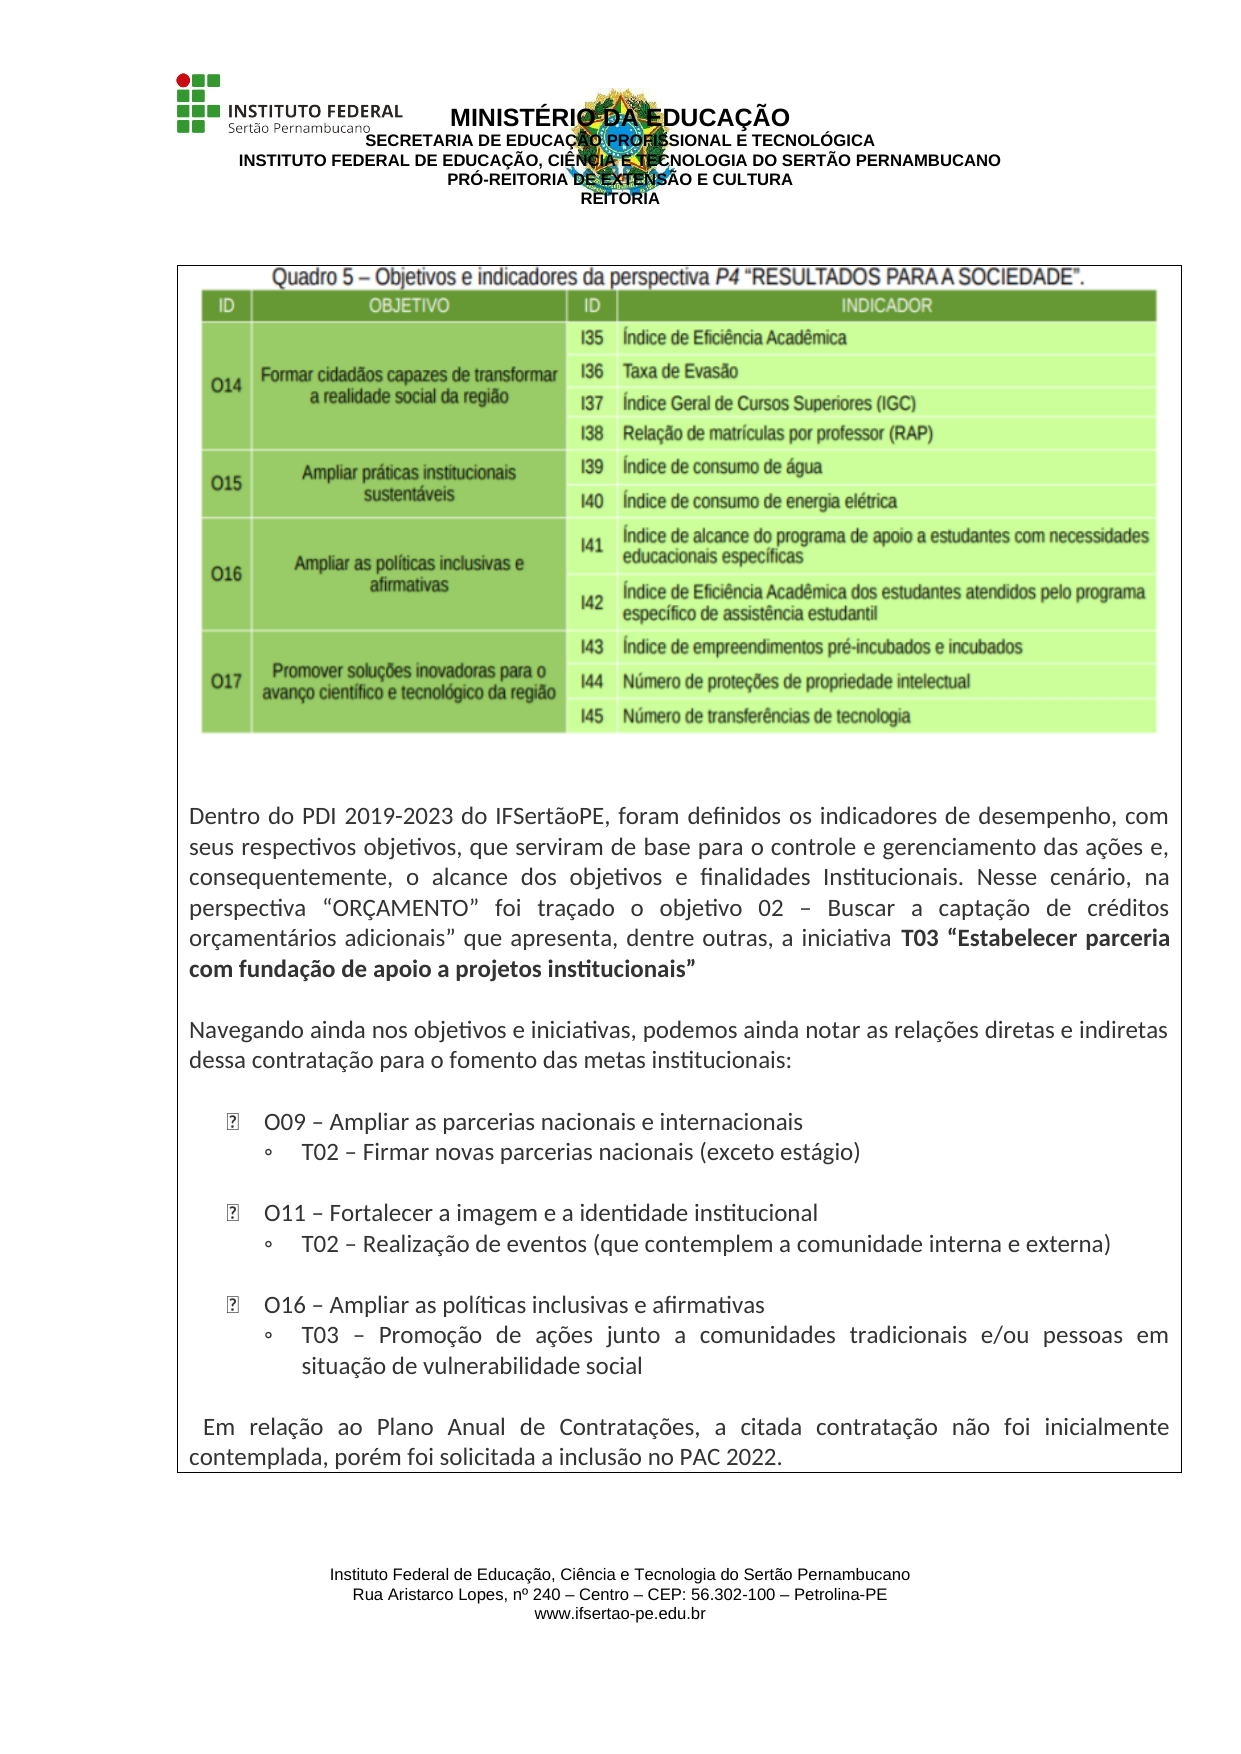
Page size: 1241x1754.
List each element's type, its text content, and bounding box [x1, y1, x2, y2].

table_cell Dentro do PDI 2019-2023 do IFSertãoPE, foram definidos os indicadores de desempenho, com seus respectivos objetivos, que serviram de base para o controle e gerenciamento das ações e, consequentemente, o alcance dos objetivos e finalidades Institucionais. Nesse cenário, na perspectiva “ORÇAMENTO” foi traçado o objetivo 02 – Buscar a captação de créditos orçamentários adicionais” que apresenta, dentre outras, a iniciativa T03 “Estabelecer parceria com fundação de apoio a projetos institucionais” Navegando ainda nos objetivos e iniciativas, podemos ainda notar as relações diretas e indiretas dessa contratação para o fomento das metas institucionais: O09 – Ampliar as parcerias nacionais e internacionais T02 – Firmar novas parcerias nacionais (exceto estágio) O11 – Fortalecer a imagem e a identidade institucional T02 – Realização de eventos (que contemplem a comunidade interna e externa) O16 – Ampliar as políticas inclusivas e afirmativas T03 – Promoção de ações junto a comunidades tradicionais e/ou pessoas em situação de vulnerabilidade social Em relação ao Plano Anual de Contratações, a citada contratação não foi inicialmente contemplada, porém foi solicitada a inclusão no PAC 2022. [178, 266, 1181, 1472]
picture [667, 112, 675, 123]
picture [188, 266, 1169, 740]
picture [565, 88, 675, 196]
picture [176, 73, 403, 133]
